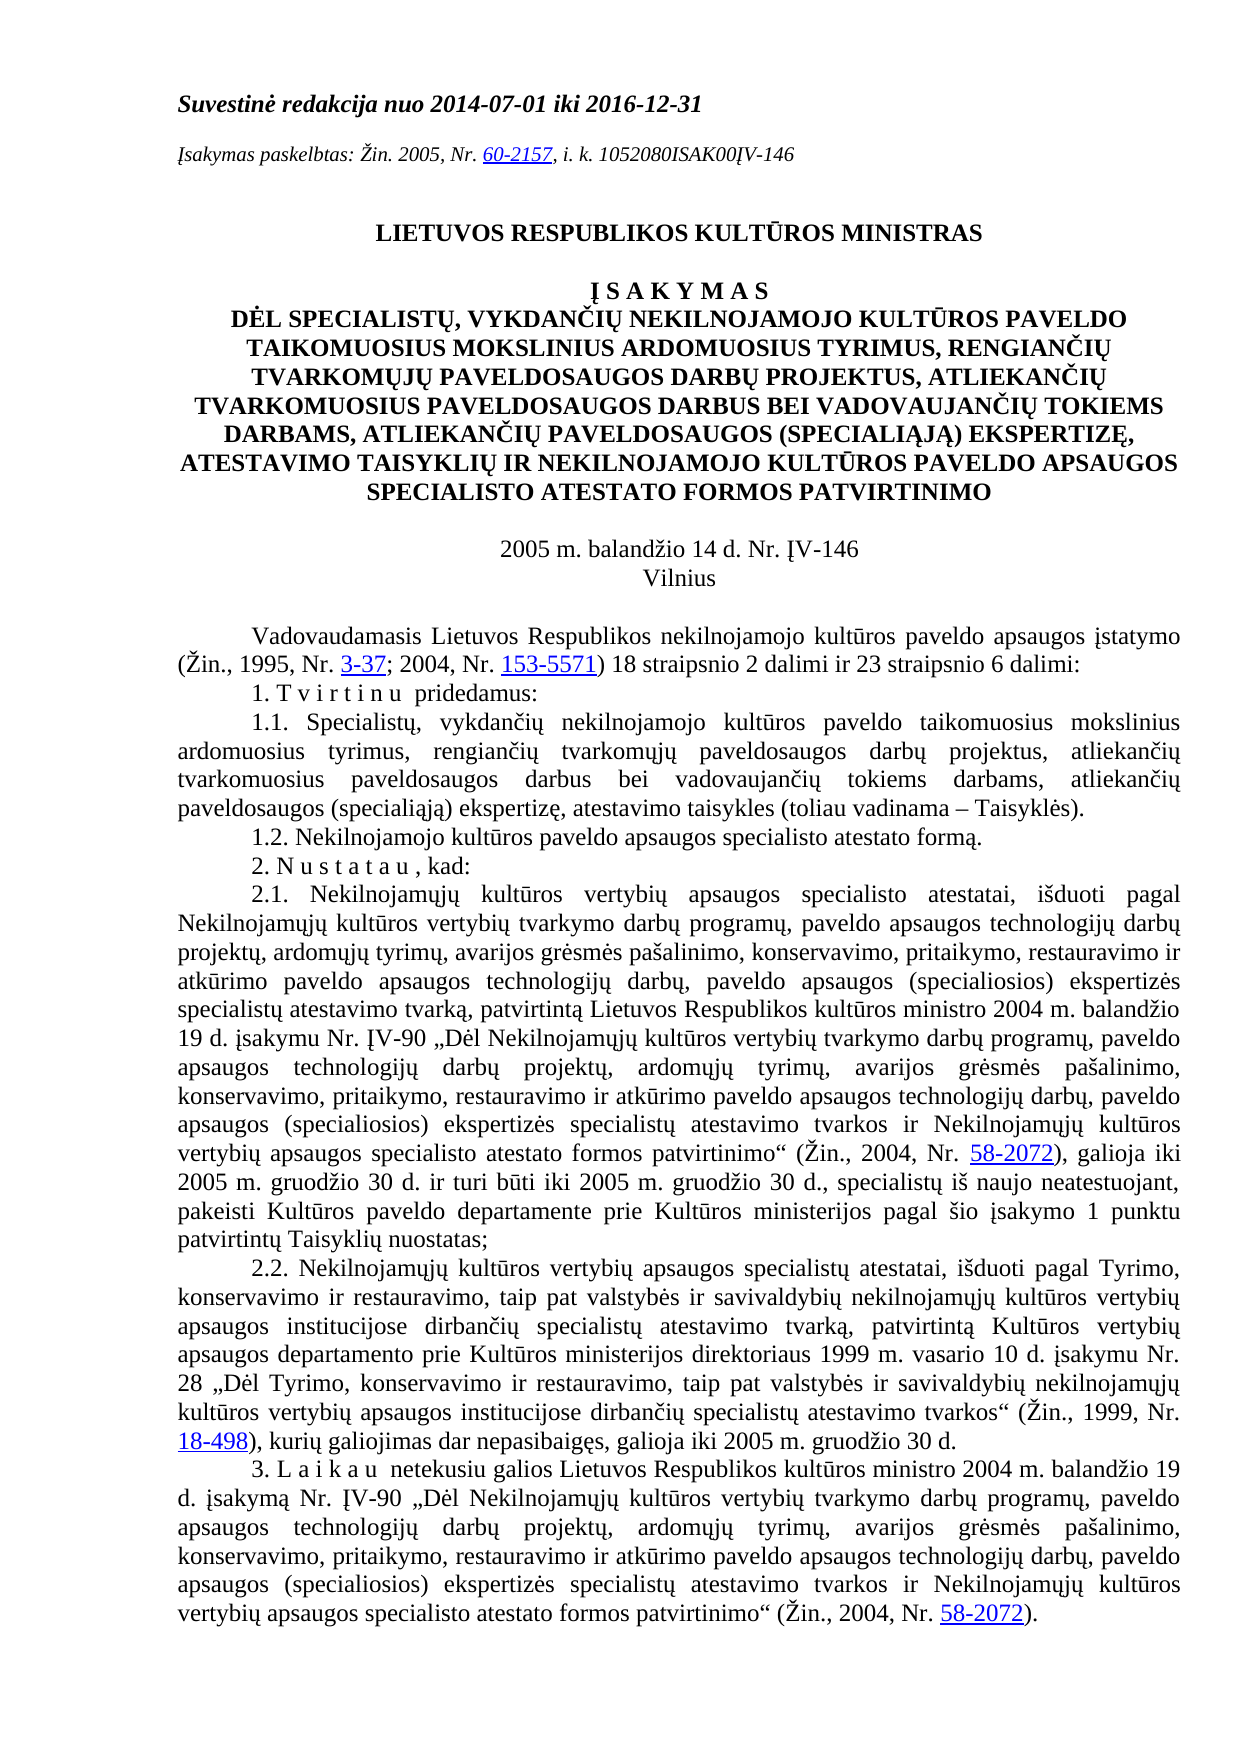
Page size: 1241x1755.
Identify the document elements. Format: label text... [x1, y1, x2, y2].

text 1.1. Specialistų, vykdančių nekilnojamojo kultūros paveldo taikomuosius mokslinius ardomuosius tyrimus, rengiančių tvarkomųjų paveldosaugos darbų projektus, atliekančių tvarkomuosius paveldosaugos darbus bei vadovaujančių tokiems darbams, atliekančių paveldosaugos (specialiąją) ekspertizę, atestavimo taisykles (toliau vadinama – Taisyklės). [177, 707, 1181, 822]
text LIETUVOS RESPUBLIKOS KULTŪROS MINISTRAS [177, 218, 1181, 247]
text 2005 m. balandžio 14 d. Nr. ĮV-146 [177, 534, 1181, 563]
text Vilnius [177, 563, 1181, 592]
text 2. Nustatau, kad: [177, 851, 1181, 879]
text 2.2. Nekilnojamųjų kultūros vertybių apsaugos specialistų atestatai, išduoti pagal Tyrimo, konservavimo ir restauravimo, taip pat valstybės ir savivaldybių nekilnojamųjų kultūros vertybių apsaugos institucijose dirbančių specialistų atestavimo tvarką, patvirtintą Kultūros vertybių apsaugos departamento prie Kultūros ministerijos direktoriaus 1999 m. vasario 10 d. įsakymu Nr. 28 „Dėl Tyrimo, konservavimo ir restauravimo, taip pat valstybės ir savivaldybių nekilnojamųjų kultūros vertybių apsaugos institucijose dirbančių specialistų atestavimo tvarkos“ (Žin., 1999, Nr. 18-498), kurių galiojimas dar nepasibaigęs, galioja iki 2005 m. gruodžio 30 d. [177, 1253, 1181, 1454]
text Įsakymas paskelbtas: Žin. 2005, Nr. 60-2157, i. k. 1052080ISAK00ĮV-146 [177, 141, 1181, 166]
text 3. Laikau netekusiu galios Lietuvos Respublikos kultūros ministro 2004 m. balandžio 19 d. įsakymą Nr. ĮV-90 „Dėl Nekilnojamųjų kultūros vertybių tvarkymo darbų programų, paveldo apsaugos technologijų darbų projektų, ardomųjų tyrimų, avarijos grėsmės pašalinimo, konservavimo, pritaikymo, restauravimo ir atkūrimo paveldo apsaugos technologijų darbų, paveldo apsaugos (specialiosios) ekspertizės specialistų atestavimo tvarkos ir Nekilnojamųjų kultūros vertybių apsaugos specialisto atestato formos patvirtinimo“ (Žin., 2004, Nr. 58-2072). [177, 1454, 1181, 1627]
text Į S A K Y M A S [177, 276, 1181, 304]
text Vadovaudamasis Lietuvos Respublikos nekilnojamojo kultūros paveldo apsaugos įstatymo (Žin., 1995, Nr. 3-37; 2004, Nr. 153-5571) 18 straipsnio 2 dalimi ir 23 straipsnio 6 dalimi: [177, 621, 1181, 678]
text Suvestinė redakcija nuo 2014-07-01 iki 2016-12-31 [177, 89, 1181, 117]
text 2.1. Nekilnojamųjų kultūros vertybių apsaugos specialisto atestatai, išduoti pagal Nekilnojamųjų kultūros vertybių tvarkymo darbų programų, paveldo apsaugos technologijų darbų projektų, ardomųjų tyrimų, avarijos grėsmės pašalinimo, konservavimo, pritaikymo, restauravimo ir atkūrimo paveldo apsaugos technologijų darbų, paveldo apsaugos (specialiosios) ekspertizės specialistų atestavimo tvarką, patvirtintą Lietuvos Respublikos kultūros ministro 2004 m. balandžio 19 d. įsakymu Nr. ĮV-90 „Dėl Nekilnojamųjų kultūros vertybių tvarkymo darbų programų, paveldo apsaugos technologijų darbų projektų, ardomųjų tyrimų, avarijos grėsmės pašalinimo, konservavimo, pritaikymo, restauravimo ir atkūrimo paveldo apsaugos technologijų darbų, paveldo apsaugos (specialiosios) ekspertizės specialistų atestavimo tvarkos ir Nekilnojamųjų kultūros vertybių apsaugos specialisto atestato formos patvirtinimo“ (Žin., 2004, Nr. 58-2072), galioja iki 2005 m. gruodžio 30 d. ir turi būti iki 2005 m. gruodžio 30 d., specialistų iš naujo neatestuojant, pakeisti Kultūros paveldo departamente prie Kultūros ministerijos pagal šio įsakymo 1 punktu patvirtintų Taisyklių nuostatas; [177, 879, 1181, 1253]
text 1. Tvirtinu pridedamus: [177, 678, 1181, 707]
text 1.2. Nekilnojamojo kultūros paveldo apsaugos specialisto atestato formą. [177, 822, 1181, 851]
text DĖL SPECIALISTŲ, VYKDANČIŲ NEKILNOJAMOJO KULTŪROS PAVELDO TAIKOMUOSIUS MOKSLINIUS ARDOMUOSIUS TYRIMUS, RENGIANČIŲ TVARKOMŲJŲ PAVELDOSAUGOS DARBŲ PROJEKTUS, ATLIEKANČIŲ TVARKOMUOSIUS PAVELDOSAUGOS DARBUS BEI VADOVAUJANČIŲ TOKIEMS DARBAMS, ATLIEKANČIŲ PAVELDOSAUGOS (SPECIALIĄJĄ) EKSPERTIZĘ, ATESTAVIMO TAISYKLIŲ IR NEKILNOJAMOJO KULTŪROS PAVELDO APSAUGOS SPECIALISTO ATESTATO FORMOS PATVIRTINIMO [177, 304, 1181, 506]
